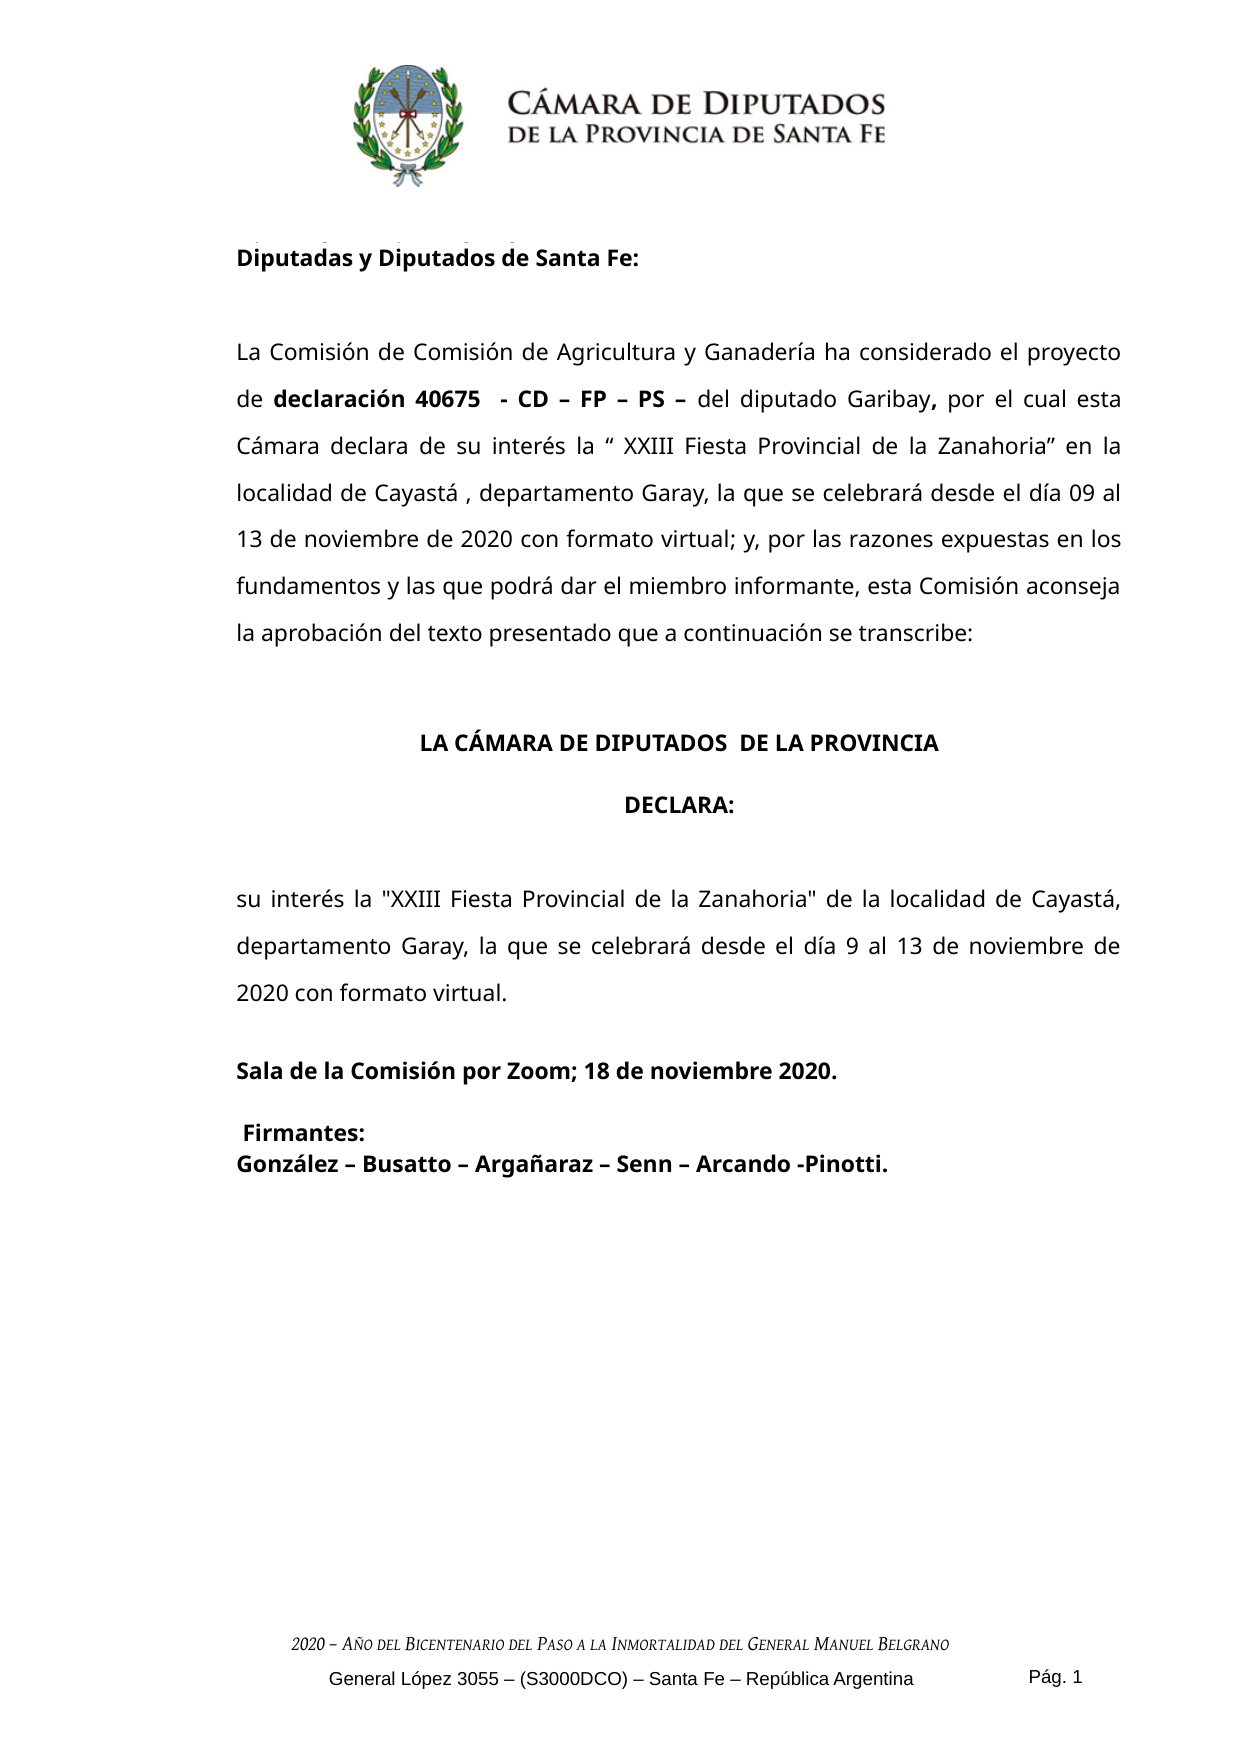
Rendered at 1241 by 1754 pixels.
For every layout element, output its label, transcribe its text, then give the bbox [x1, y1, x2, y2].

text La Comisión de Comisión de Agricultura y Ganadería ha considerado el proyecto de declaración 40675 - CD – FP – PS – del diputado Garibay, por el cual esta Cámara declara de su interés la “ XXIII Fiesta Provincial de la Zanahoria” en la localidad de Cayastá , departamento Garay, la que se celebrará desde el día 09 al 13 de noviembre de 2020 con formato virtual; y, por las razones expuestas en los fundamentos y las que podrá dar el miembro informante, esta Comisión aconseja la aprobación del texto presentado que a continuación se transcribe: [236, 336, 1122, 648]
text DECLARA: [236, 789, 1122, 820]
text Diputadas y Diputados de Santa Fe: [236, 242, 1122, 273]
text Firmantes: [236, 1117, 1122, 1148]
text su interés la "XXIII Fiesta Provincial de la Zanahoria" de la localidad de Cayastá, departamento Garay, la que se celebrará desde el día 9 al 13 de noviembre de 2020 con formato virtual. [236, 883, 1122, 1008]
text LA CÁMARA DE DIPUTADOS DE LA PROVINCIA [236, 727, 1122, 758]
text Sala de la Comisión por Zoom; 18 de noviembre 2020. [236, 1055, 1122, 1086]
text González – Busatto – Argañaraz – Senn – Arcando -Pinotti. [236, 1148, 1122, 1180]
